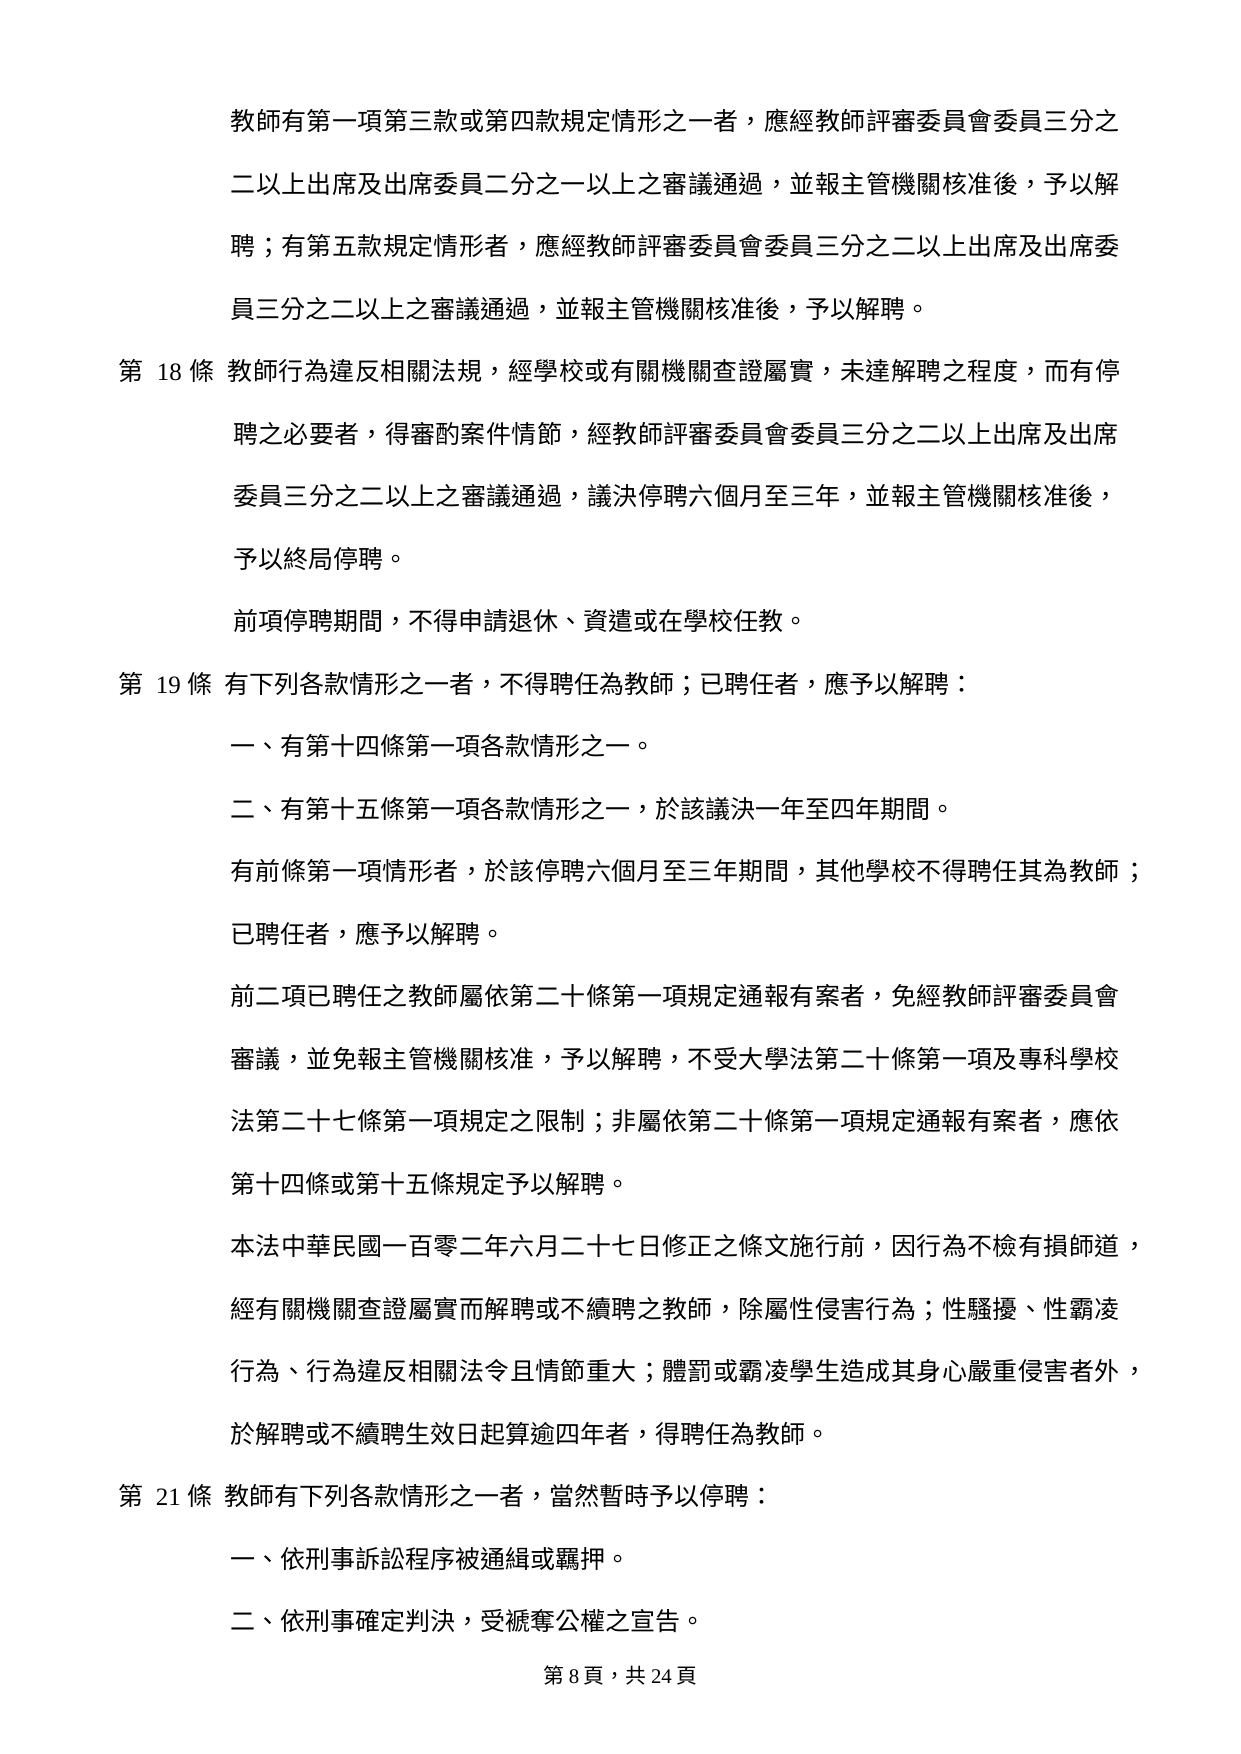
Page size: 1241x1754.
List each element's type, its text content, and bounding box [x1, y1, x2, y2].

text 本法中華民國一百零二年六月二十七日修正之條文施行前，因行為不檢有損師道，經有關機關查證屬實而解聘或不續聘之教師，除屬性侵害行為；性騷擾、性霸凌行為、行為違反相關法令且情節重大；體罰或霸凌學生造成其身心嚴重侵害者外，於解聘或不續聘生效日起算逾四年者，得聘任為教師。 [230, 1203, 1122, 1453]
text 一、依刑事訴訟程序被通緝或羈押。 [118, 1516, 1122, 1578]
text 第 19 條 有下列各款情形之一者，不得聘任為教師；已聘任者，應予以解聘： [118, 641, 1122, 703]
text 一、有第十四條第一項各款情形之一。 [118, 703, 1122, 766]
text 有前條第一項情形者，於該停聘六個月至三年期間，其他學校不得聘任其為教師；已聘任者，應予以解聘。 [230, 828, 1122, 953]
text 教師有第一項第三款或第四款規定情形之一者，應經教師評審委員會委員三分之二以上出席及出席委員二分之一以上之審議通過，並報主管機關核准後，予以解聘；有第五款規定情形者，應經教師評審委員會委員三分之二以上出席及出席委員三分之二以上之審議通過，並報主管機關核准後，予以解聘。 [230, 78, 1122, 328]
text 前二項已聘任之教師屬依第二十條第一項規定通報有案者，免經教師評審委員會審議，並免報主管機關核准，予以解聘，不受大學法第二十條第一項及專科學校法第二十七條第一項規定之限制；非屬依第二十條第一項規定通報有案者，應依第十四條或第十五條規定予以解聘。 [230, 953, 1122, 1203]
text 二、有第十五條第一項各款情形之一，於該議決一年至四年期間。 [118, 766, 1122, 828]
text 第 21 條 教師有下列各款情形之一者，當然暫時予以停聘： [118, 1453, 1122, 1516]
text 第 18 條 教師行為違反相關法規，經學校或有關機關查證屬實，未達解聘之程度，而有停聘之必要者，得審酌案件情節，經教師評審委員會委員三分之二以上出席及出席委員三分之二以上之審議通過，議決停聘六個月至三年，並報主管機關核准後，予以終局停聘。 [118, 328, 1122, 578]
text 前項停聘期間，不得申請退休、資遣或在學校任教。 [118, 578, 1122, 641]
text 二、依刑事確定判決，受褫奪公權之宣告。 [118, 1578, 1122, 1641]
